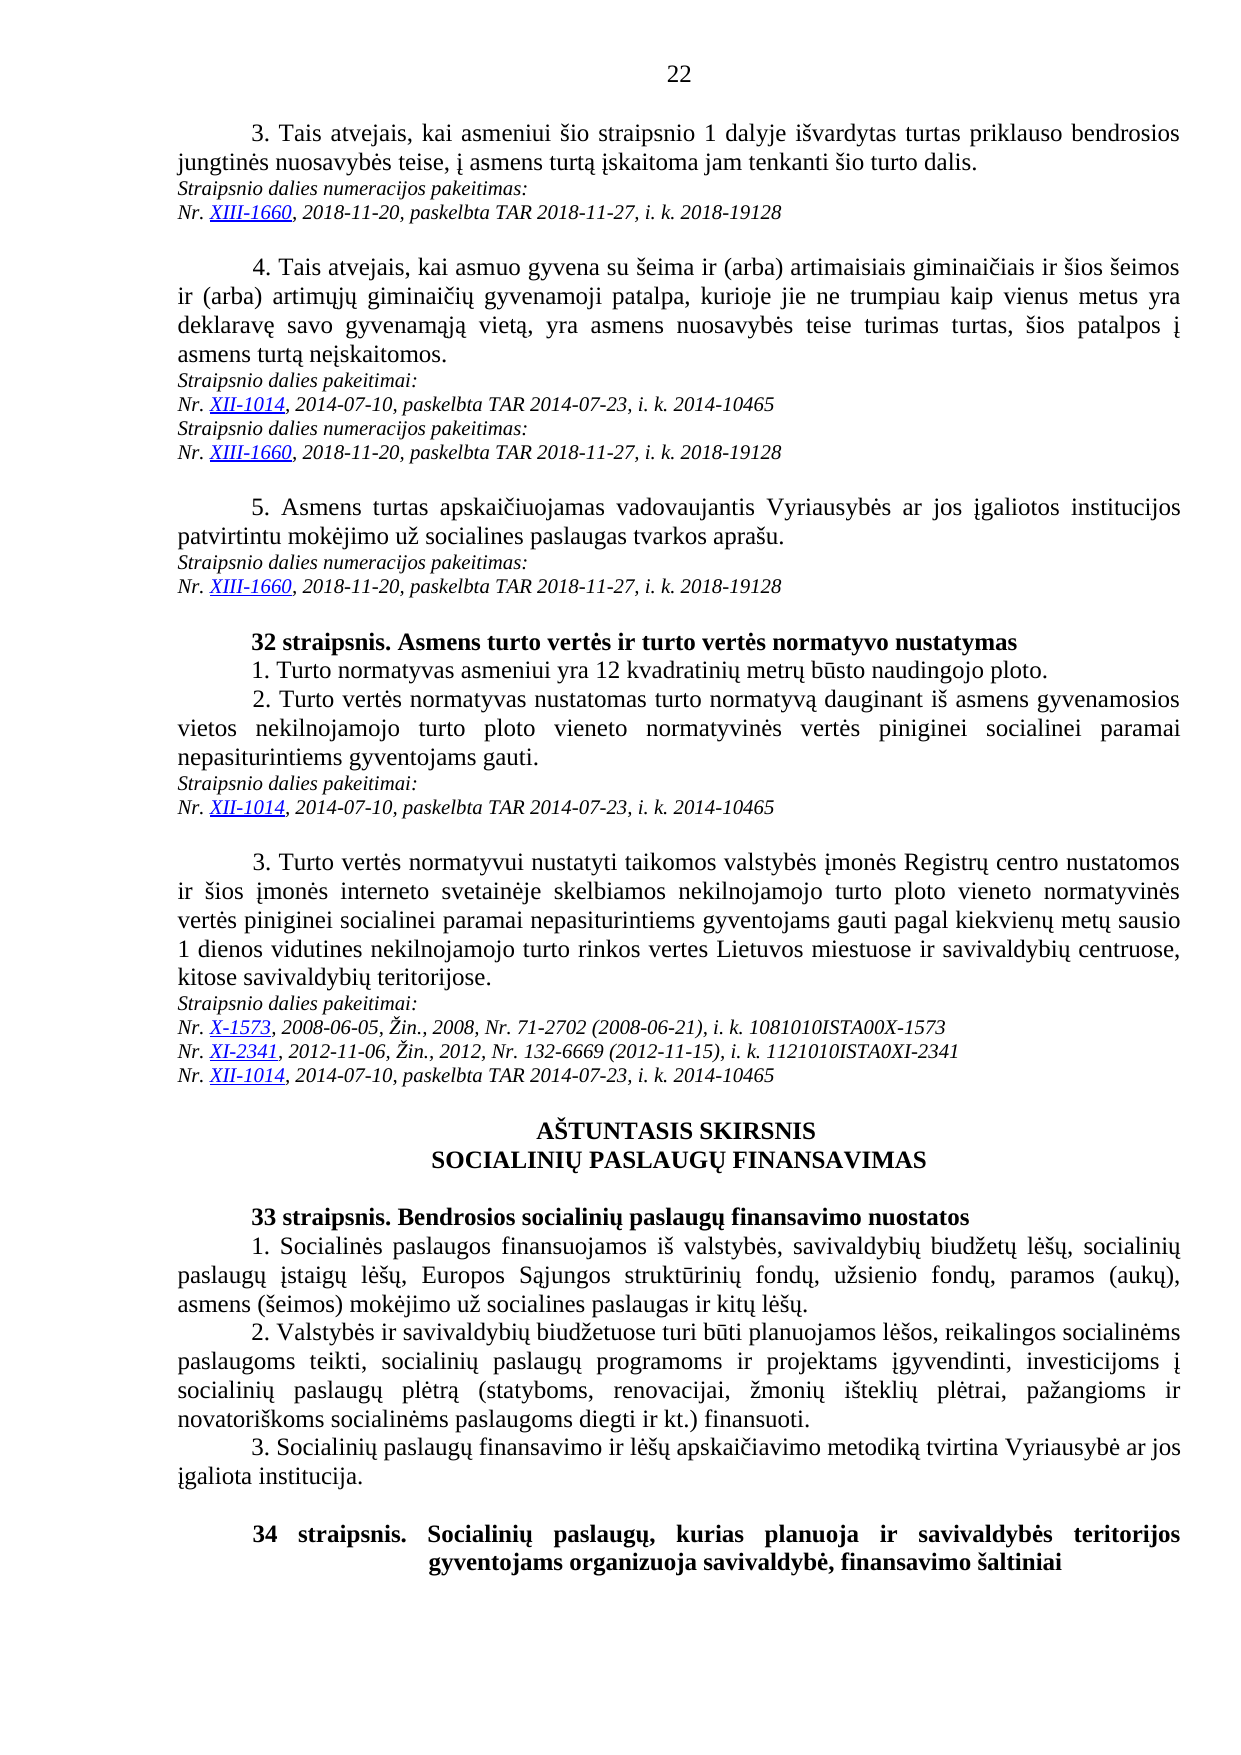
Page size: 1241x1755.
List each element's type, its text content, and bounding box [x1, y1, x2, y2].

text Nr. XIII-1660, 2018-11-20, paskelbta TAR 2018-11-27, i. k. 2018-19128 [177, 440, 1181, 464]
text AŠTUNTASIS SKIRSNIS [177, 1116, 1181, 1145]
text SOCIALINIŲ PASLAUGŲ FINANSAVIMAS [177, 1145, 1181, 1174]
text Straipsnio dalies numeracijos pakeitimas: [177, 550, 1181, 574]
text Nr. XII-1014, 2014-07-10, paskelbta TAR 2014-07-23, i. k. 2014-10465 [177, 1063, 1181, 1087]
text 1. Socialinės paslaugos finansuojamos iš valstybės, savivaldybių biudžetų lėšų, socialinių paslaugų įstaigų lėšų, Europos Sąjungos struktūrinių fondų, užsienio fondų, paramos (aukų), asmens (šeimos) mokėjimo už socialines paslaugas ir kitų lėšų. [177, 1231, 1181, 1317]
text 3. Tais atvejais, kai asmeniui šio straipsnio 1 dalyje išvardytas turtas priklauso bendrosios jungtinės nuosavybės teise, į asmens turtą įskaitoma jam tenkanti šio turto dalis. [177, 118, 1181, 176]
text 3. Turto vertės normatyvui nustatyti taikomos valstybės įmonės Registrų centro nustatomos ir šios įmonės interneto svetainėje skelbiamos nekilnojamojo turto ploto vieneto normatyvinės vertės piniginei socialinei paramai nepasiturintiems gyventojams gauti pagal kiekvienų metų sausio 1 dienos vidutines nekilnojamojo turto rinkos vertes Lietuvos miestuose ir savivaldybių centruose, kitose savivaldybių teritorijose. [177, 847, 1181, 991]
text Straipsnio dalies pakeitimai: [177, 991, 1181, 1015]
text 32 straipsnis. Asmens turto vertės ir turto vertės normatyvo nustatymas [177, 627, 1181, 656]
text 1. Turto normatyvas asmeniui yra 12 kvadratinių metrų būsto naudingojo ploto. [177, 656, 1181, 684]
text 34 straipsnis. Socialinių paslaugų, kurias planuoja ir savivaldybės teritorijos gyventojams organizuoja savivaldybė, finansavimo šaltiniai [252, 1519, 1181, 1576]
text Nr. X-1573, 2008-06-05, Žin., 2008, Nr. 71-2702 (2008-06-21), i. k. 1081010ISTA00X-1573 [177, 1015, 1181, 1039]
text Nr. XIII-1660, 2018-11-20, paskelbta TAR 2018-11-27, i. k. 2018-19128 [177, 200, 1181, 224]
text Nr. XII-1014, 2014-07-10, paskelbta TAR 2014-07-23, i. k. 2014-10465 [177, 392, 1181, 416]
text Straipsnio dalies pakeitimai: [177, 771, 1181, 795]
text Straipsnio dalies numeracijos pakeitimas: [177, 416, 1181, 440]
text Nr. XI-2341, 2012-11-06, Žin., 2012, Nr. 132-6669 (2012-11-15), i. k. 1121010ISTA0XI-2341 [177, 1039, 1181, 1063]
text 2. Valstybės ir savivaldybių biudžetuose turi būti planuojamos lėšos, reikalingos socialinėms paslaugoms teikti, socialinių paslaugų programoms ir projektams įgyvendinti, investicijoms į socialinių paslaugų plėtrą (statyboms, renovacijai, žmonių išteklių plėtrai, pažangioms ir novatoriškoms socialinėms paslaugoms diegti ir kt.) finansuoti. [177, 1317, 1181, 1432]
text 3. Socialinių paslaugų finansavimo ir lėšų apskaičiavimo metodiką tvirtina Vyriausybė ar jos įgaliota institucija. [177, 1432, 1181, 1490]
text Straipsnio dalies numeracijos pakeitimas: [177, 176, 1181, 200]
text Nr. XII-1014, 2014-07-10, paskelbta TAR 2014-07-23, i. k. 2014-10465 [177, 795, 1181, 819]
text 33 straipsnis. Bendrosios socialinių paslaugų finansavimo nuostatos [177, 1202, 1181, 1231]
text Nr. XIII-1660, 2018-11-20, paskelbta TAR 2018-11-27, i. k. 2018-19128 [177, 574, 1181, 598]
text 2. Turto vertės normatyvas nustatomas turto normatyvą dauginant iš asmens gyvenamosios vietos nekilnojamojo turto ploto vieneto normatyvinės vertės piniginei socialinei paramai nepasiturintiems gyventojams gauti. [177, 684, 1181, 771]
text Straipsnio dalies pakeitimai: [177, 367, 1181, 392]
text 5. Asmens turtas apskaičiuojamas vadovaujantis Vyriausybės ar jos įgaliotos institucijos patvirtintu mokėjimo už socialines paslaugas tvarkos aprašu. [177, 492, 1181, 550]
text 4. Tais atvejais, kai asmuo gyvena su šeima ir (arba) artimaisiais giminaičiais ir šios šeimos ir (arba) artimųjų giminaičių gyvenamoji patalpa, kurioje jie ne trumpiau kaip vienus metus yra deklaravę savo gyvenamąją vietą, yra asmens nuosavybės teise turimas turtas, šios patalpos į asmens turtą neįskaitomos. [177, 252, 1181, 367]
